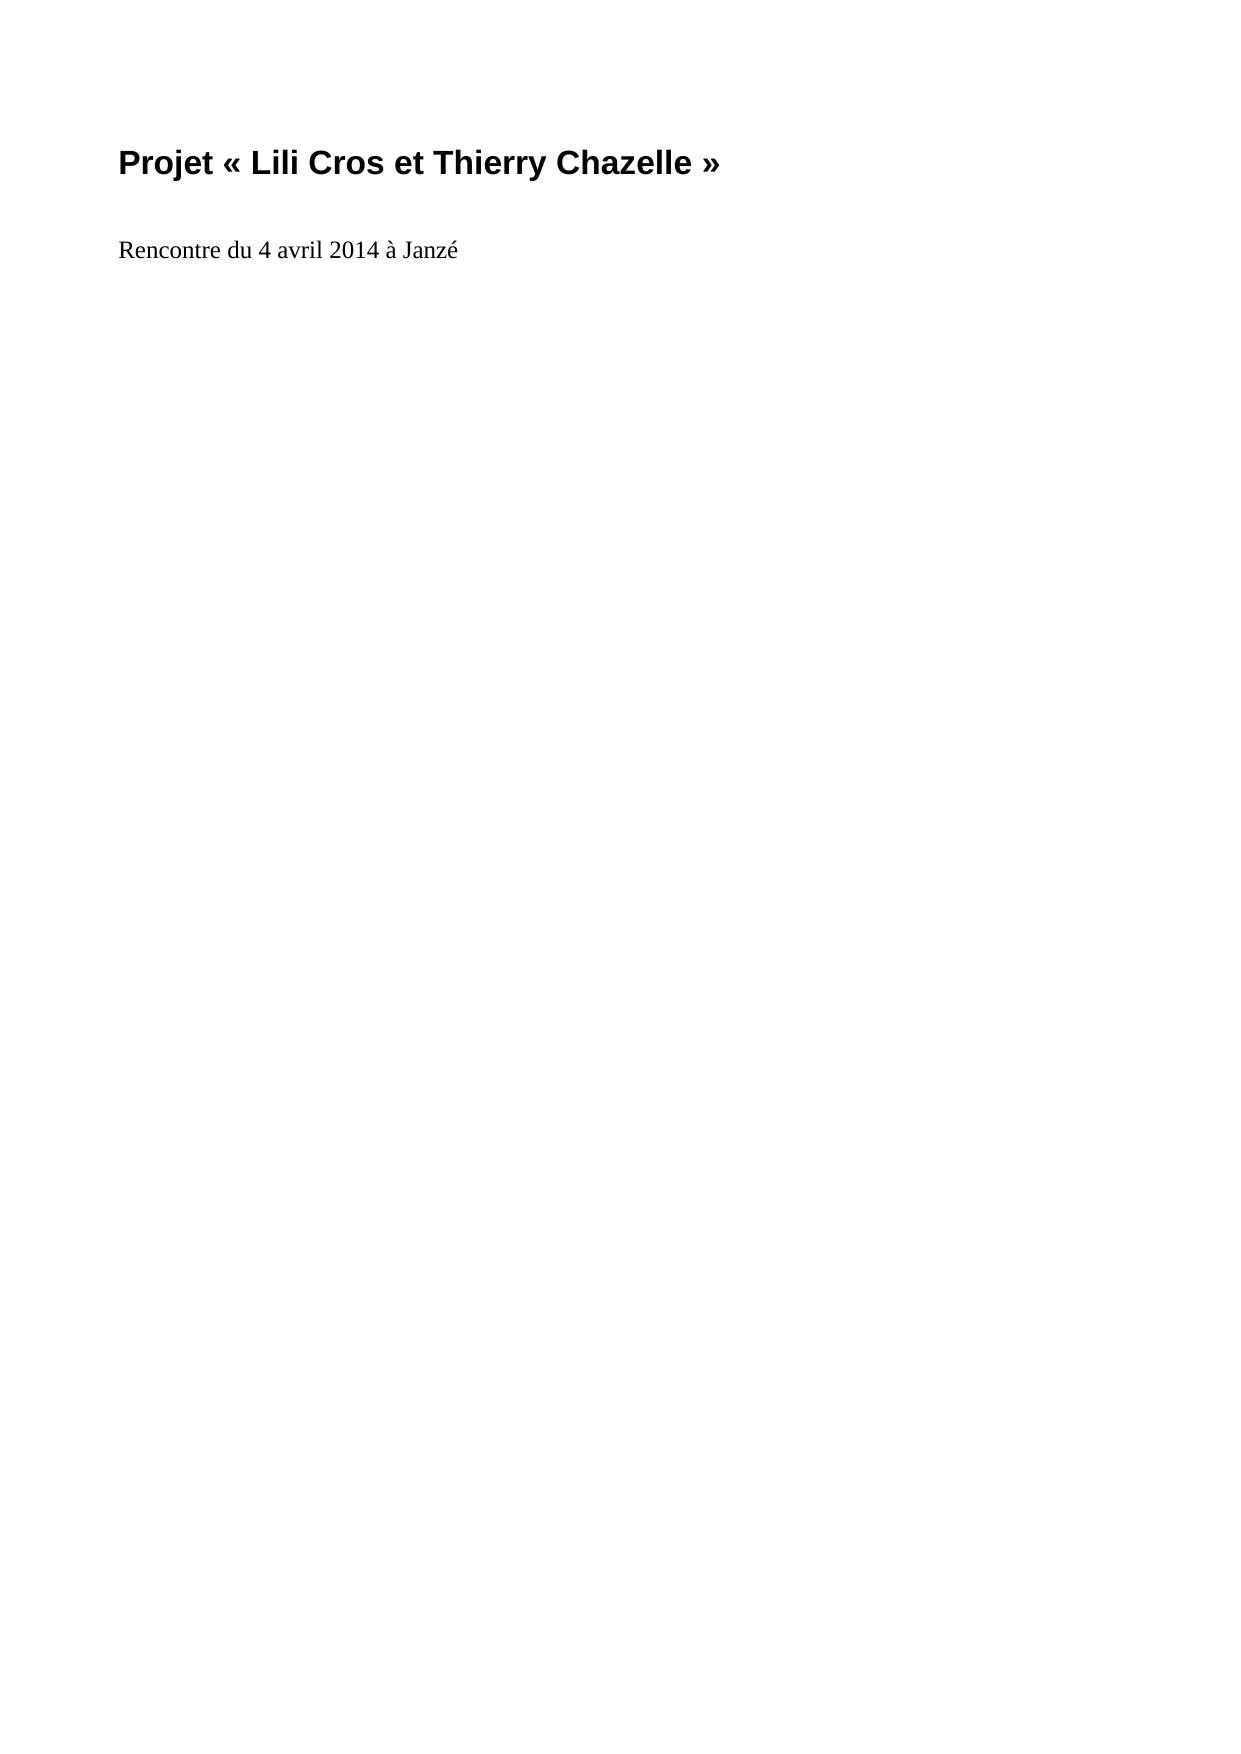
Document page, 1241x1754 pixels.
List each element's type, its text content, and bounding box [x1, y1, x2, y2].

subtitle Projet « Lili Cros et Thierry Chazelle » [118, 143, 1122, 182]
text Rencontre du 4 avril 2014 à Janzé [118, 236, 1122, 264]
